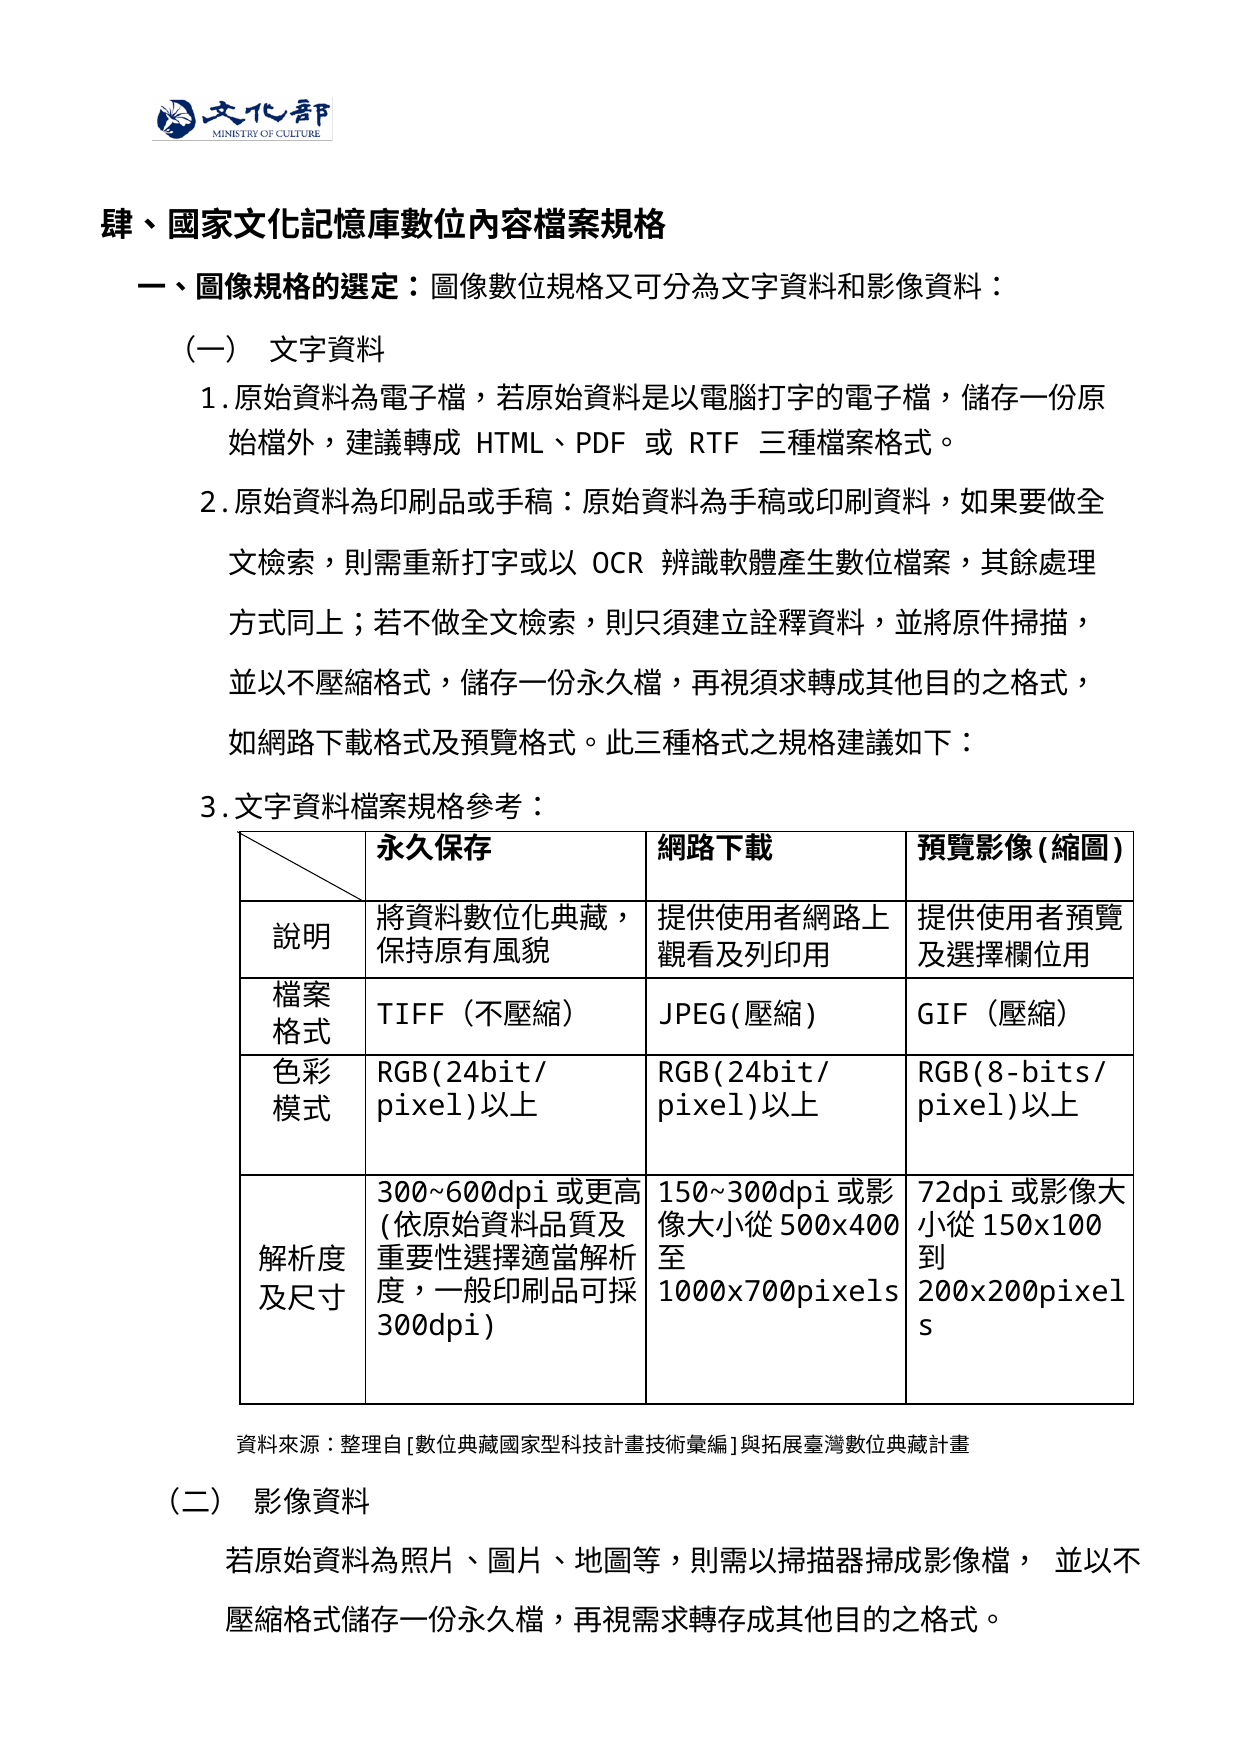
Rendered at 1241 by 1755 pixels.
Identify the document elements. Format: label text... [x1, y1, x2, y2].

text 一、圖像規格的選定：圖像數位規格又可分為文字資料和影像資料： [137, 263, 1101, 305]
table_cell 檔案 格式 [241, 979, 365, 1054]
table_header 數位檔 用途 [241, 835, 358, 900]
text 3.文字資料檔案規格參考： [199, 783, 1114, 826]
table_header 預覽影像(縮圖) [907, 832, 1133, 900]
table_cell 72dpi或影像大小從150x100到200x200pixels [907, 1176, 1133, 1403]
table_cell RGB(8-bits/pixel)以上 [907, 1056, 1133, 1174]
table_cell 300~600dpi或更高(依原始資料品質及重要性選擇適當解析 度，一般印刷品可採 300dpi) [366, 1176, 645, 1403]
subtitle 肆、國家文化記憶庫數位內容檔案規格 [81, 198, 686, 246]
text 若原始資料為照片、圖片、地圖等，則需以掃描器掃成影像檔， 並以不壓縮格式儲存一份永久檔，再視需求轉存成其他目的之格式。 [225, 1537, 1160, 1639]
table_header 數位檔 用途 [241, 832, 365, 900]
table_cell GIF（壓縮） [907, 979, 1133, 1054]
table_cell TIFF（不壓縮） [366, 979, 645, 1054]
table_cell 提供使用者預覽 及選擇欄位用 [907, 902, 1133, 977]
table_cell 150~300dpi或影像大小從500x400至1000x700pixels [647, 1176, 905, 1403]
table_cell 說明 [241, 902, 365, 977]
table_cell 解析度 及尺寸 [241, 1176, 365, 1403]
table_cell 提供使用者網路上 觀看及列印用 [647, 902, 905, 977]
text 2.原始資料為印刷品或手稿：原始資料為手稿或印刷資料，如果要做全文檢索，則需重新打字或以 OCR 辨識軟體產生數位檔案，其餘處理方式同上；若不做全文檢索，則只須建立詮釋資料，並將原件掃描，並以不壓縮格式，儲存一份永久檔，再視須求轉成其他目的之格式，如網路下載格式及預覽格式。此三種格式之規格建議如下： [199, 479, 1114, 762]
text （一） 文字資料 [167, 327, 1160, 369]
text 1.原始資料為電子檔，若原始資料是以電腦打字的電子檔，儲存一份原始檔外，建議轉成 HTML、PDF 或 RTF 三種檔案格式。 [199, 375, 1114, 462]
table_header 永久保存 [366, 832, 645, 900]
table_cell JPEG(壓縮) [647, 979, 905, 1054]
table_cell RGB(24bit/pixel)以上 [366, 1056, 645, 1174]
table_cell 色彩 模式 [241, 1056, 365, 1174]
text 資料來源：整理自[數位典藏國家型科技計畫技術彙編]與拓展臺灣數位典藏計畫 [236, 1428, 1160, 1458]
table_header 網路下載 [647, 832, 905, 900]
table_cell 將資料數位化典藏，保持原有風貌 [366, 902, 645, 977]
text （二） 影像資料 [152, 1479, 1160, 1521]
table_cell RGB(24bit/pixel)以上 [647, 1056, 905, 1174]
